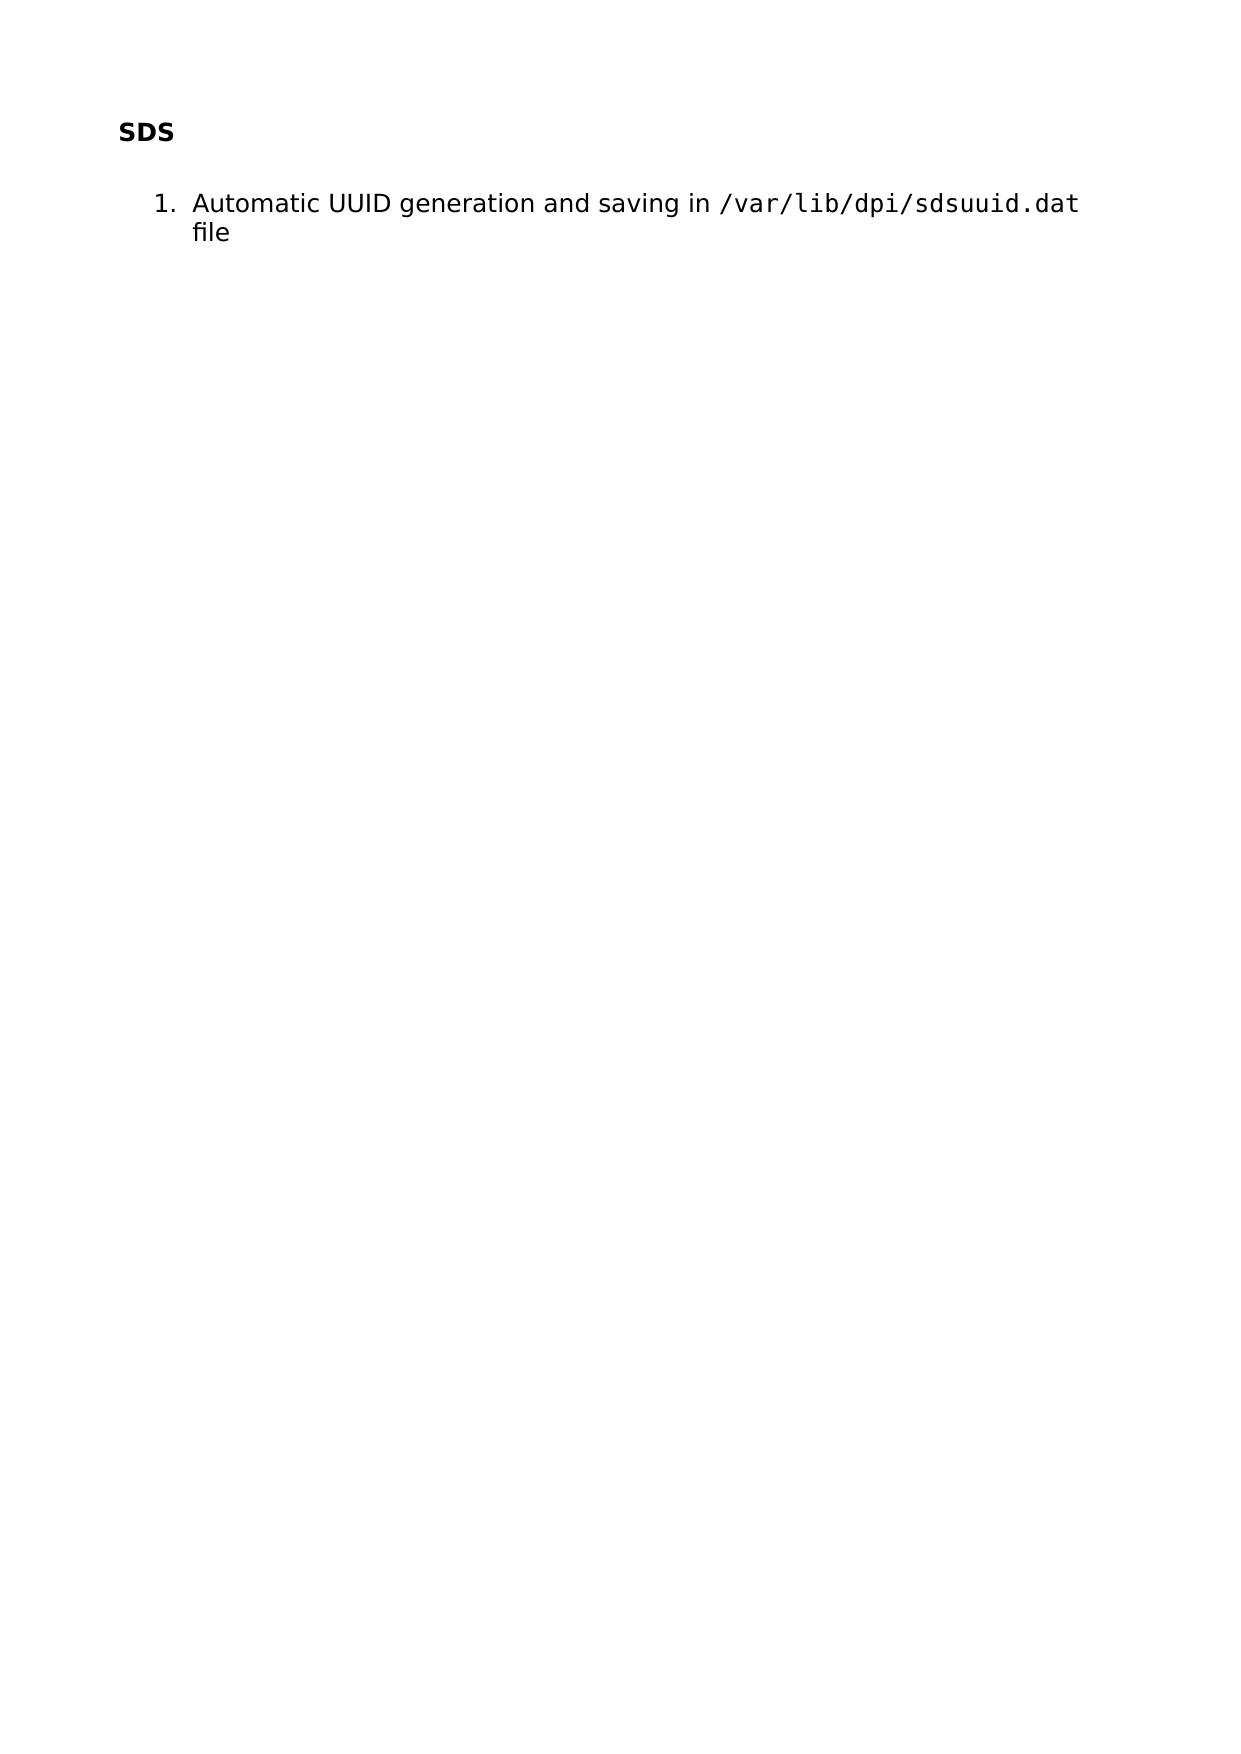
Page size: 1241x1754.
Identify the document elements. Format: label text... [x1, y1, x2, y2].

subtitle SDS [118, 118, 1122, 147]
list Automatic UUID generation and saving in /var/lib/dpi/sdsuuid.dat file [177, 189, 1122, 248]
